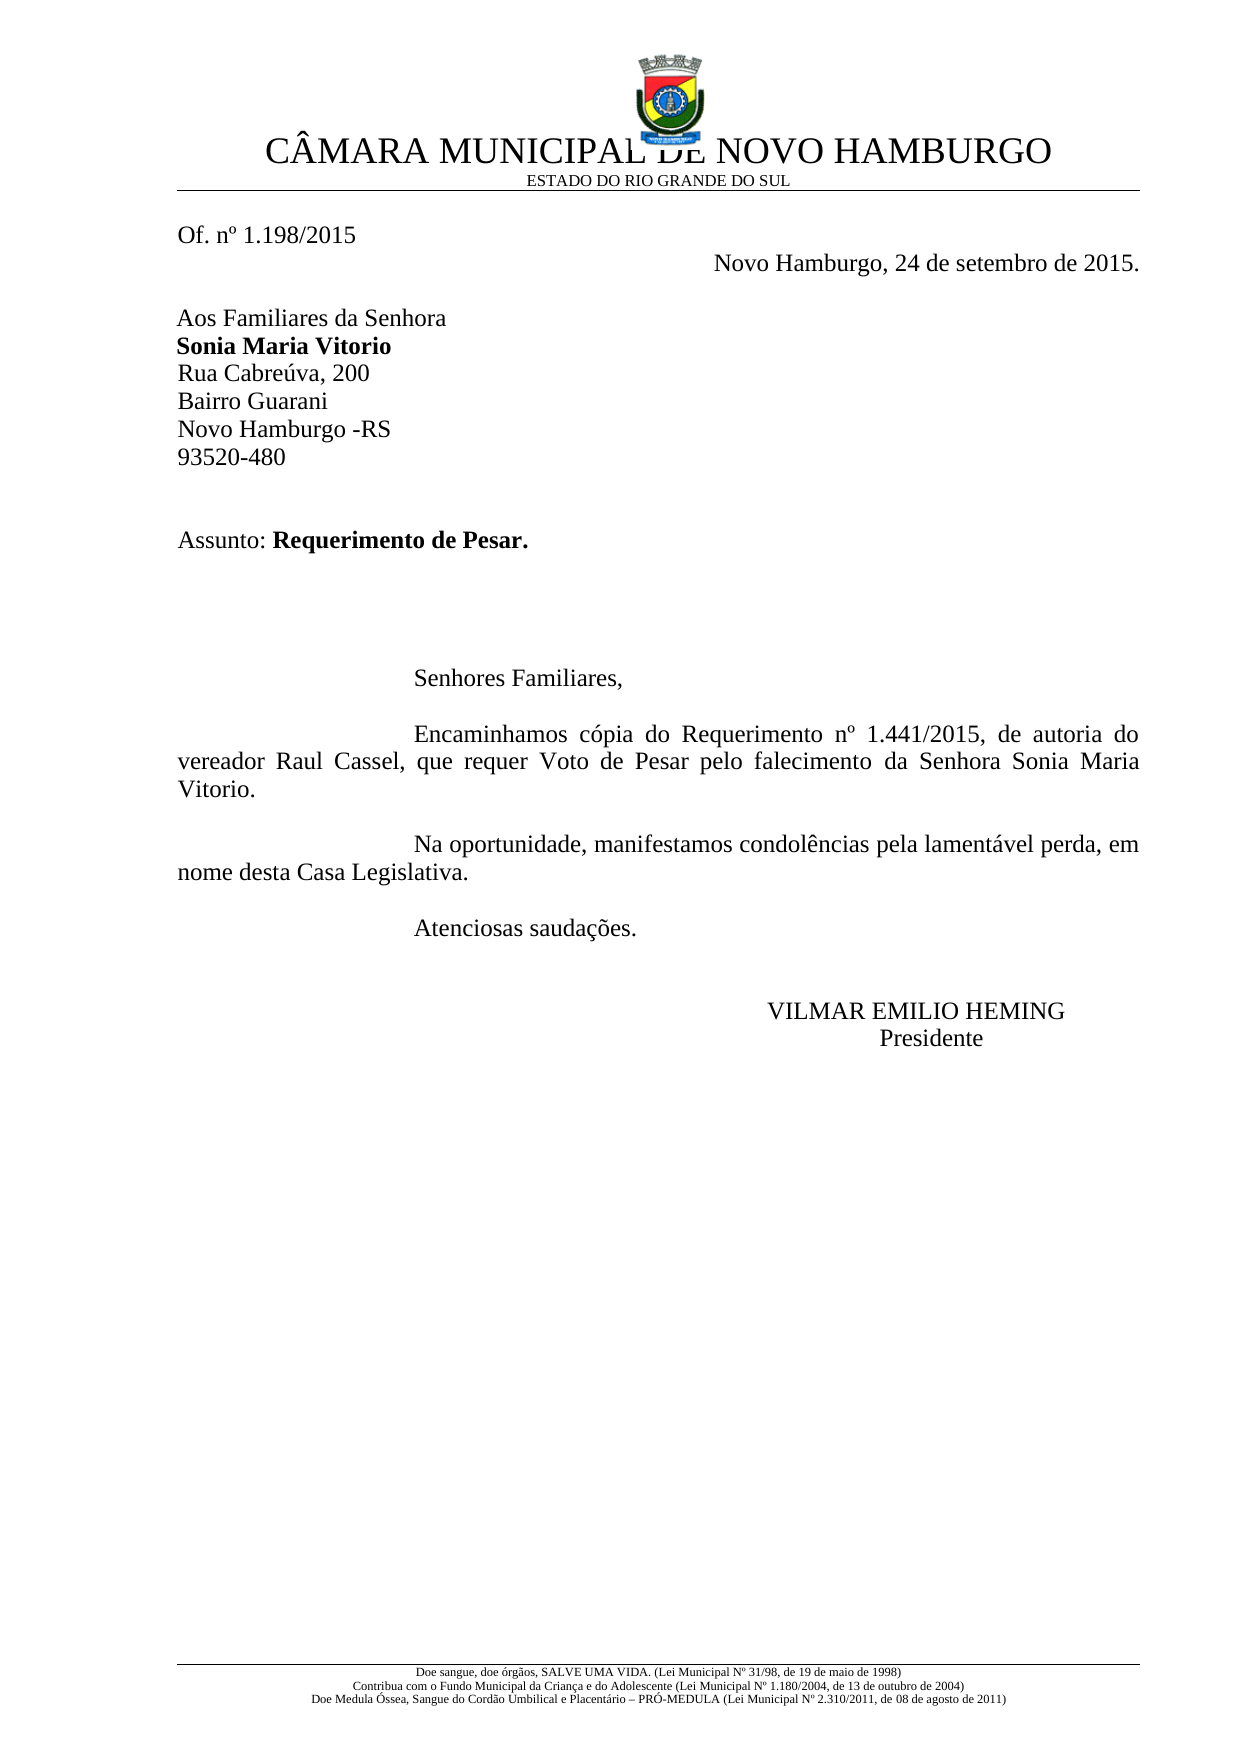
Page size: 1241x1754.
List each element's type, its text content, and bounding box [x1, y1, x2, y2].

text 93520-480 [177, 443, 1140, 470]
text Bairro Guarani [177, 387, 1140, 415]
text Senhores Familiares, [177, 664, 1140, 692]
text Encaminhamos cópia do Requerimento nº 1.441/2015, de autoria do vereador Raul Cassel, que requer Voto de Pesar pelo falecimento da Senhora Sonia Maria Vitorio. [177, 720, 1140, 803]
text Aos Familiares da Senhora [176, 304, 1140, 332]
text Assunto: Requerimento de Pesar. [177, 526, 1140, 553]
text Novo Hamburgo, 24 de setembro de 2015. [177, 249, 1140, 276]
text VILMAR EMILIO HEMING [179, 997, 1140, 1024]
text Na oportunidade, manifestamos condolências pela lamentável perda, em nome desta Casa Legislativa. [177, 831, 1140, 886]
picture [630, 47, 708, 150]
text Novo Hamburgo -RS [177, 415, 1140, 443]
text Rua Cabreúva, 200 [177, 359, 1140, 387]
text Sonia Maria Vitorio [176, 332, 1140, 359]
text Atenciosas saudações. [177, 914, 1140, 941]
text Of. nº 1.198/2015 [177, 221, 1140, 249]
text Presidente [179, 1024, 1140, 1052]
